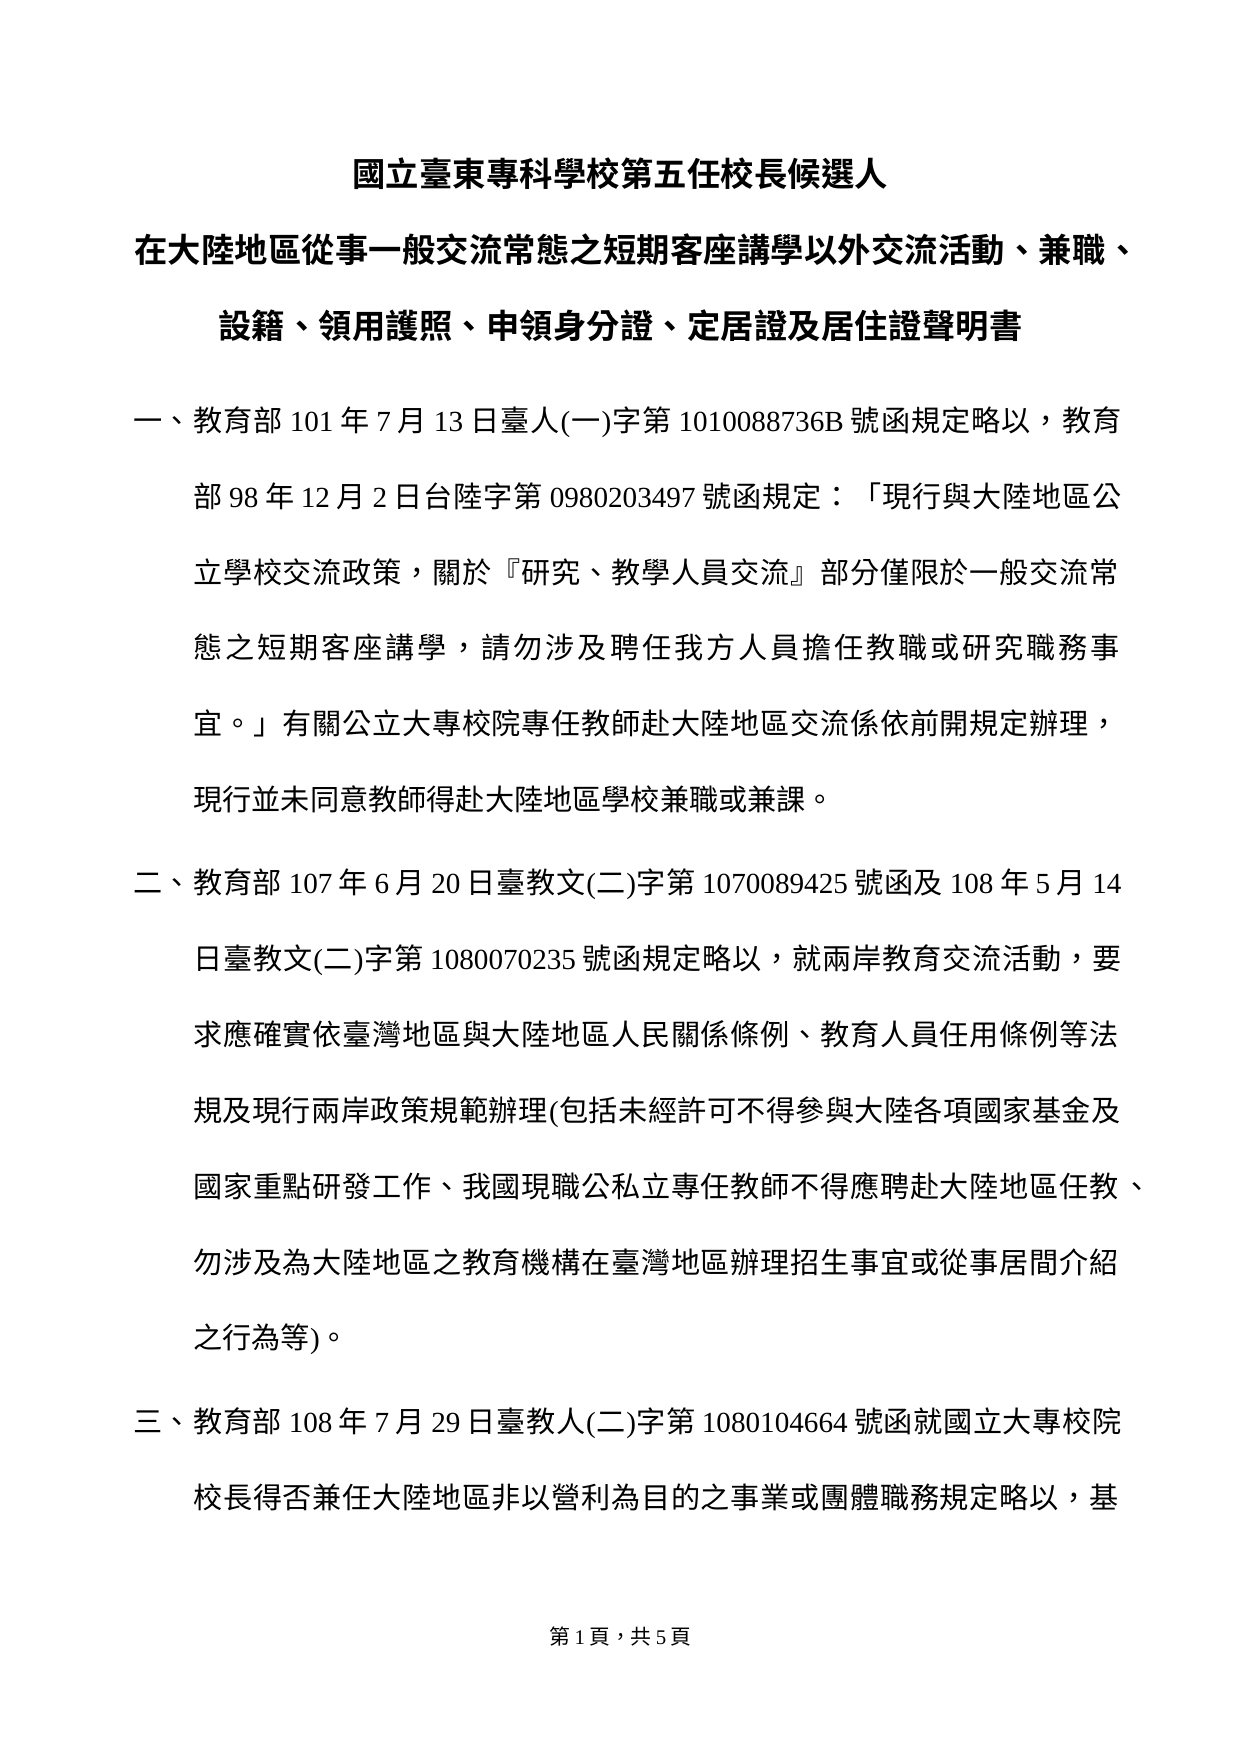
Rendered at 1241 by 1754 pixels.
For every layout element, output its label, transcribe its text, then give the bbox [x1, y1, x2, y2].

list 教育部107年6月20日臺教文(二)字第1070089425號函及108年5月14日臺教文(二)字第1080070235號函規定略以，就兩岸教育交流活動，要求應確實依臺灣地區與大陸地區人民關係條例、教育人員任用條例等法規及現行兩岸政策規範辦理(包括未經許可不得參與大陸各項國家基金及國家重點研發工作、我國現職公私立專任教師不得應聘赴大陸地區任教、勿涉及為大陸地區之教育機構在臺灣地區辦理招生事宜或從事居間介紹之行為等)。 [133, 843, 1122, 1374]
text 國立臺東專科學校第五任校長候選人 [118, 134, 1122, 210]
text 在大陸地區從事一般交流常態之短期客座講學以外交流活動、兼職、設籍、領用護照、申領身分證、定居證及居住證聲明書 [118, 210, 1122, 362]
list 教育部101年7月13日臺人(一)字第1010088736B號函規定略以，教育部98年12月2日台陸字第0980203497號函規定：「現行與大陸地區公立學校交流政策，關於『研究、教學人員交流』部分僅限於一般交流常態之短期客座講學，請勿涉及聘任我方人員擔任教職或研究職務事宜。」有關公立大專校院專任教師赴大陸地區交流係依前開規定辦理，現行並未同意教師得赴大陸地區學校兼職或兼課。 [133, 381, 1122, 836]
list 教育部108年7月29日臺教人(二)字第1080104664號函就國立大專校院校長得否兼任大陸地區非以營利為目的之事業或團體職務規定略以，基 [133, 1382, 1122, 1533]
